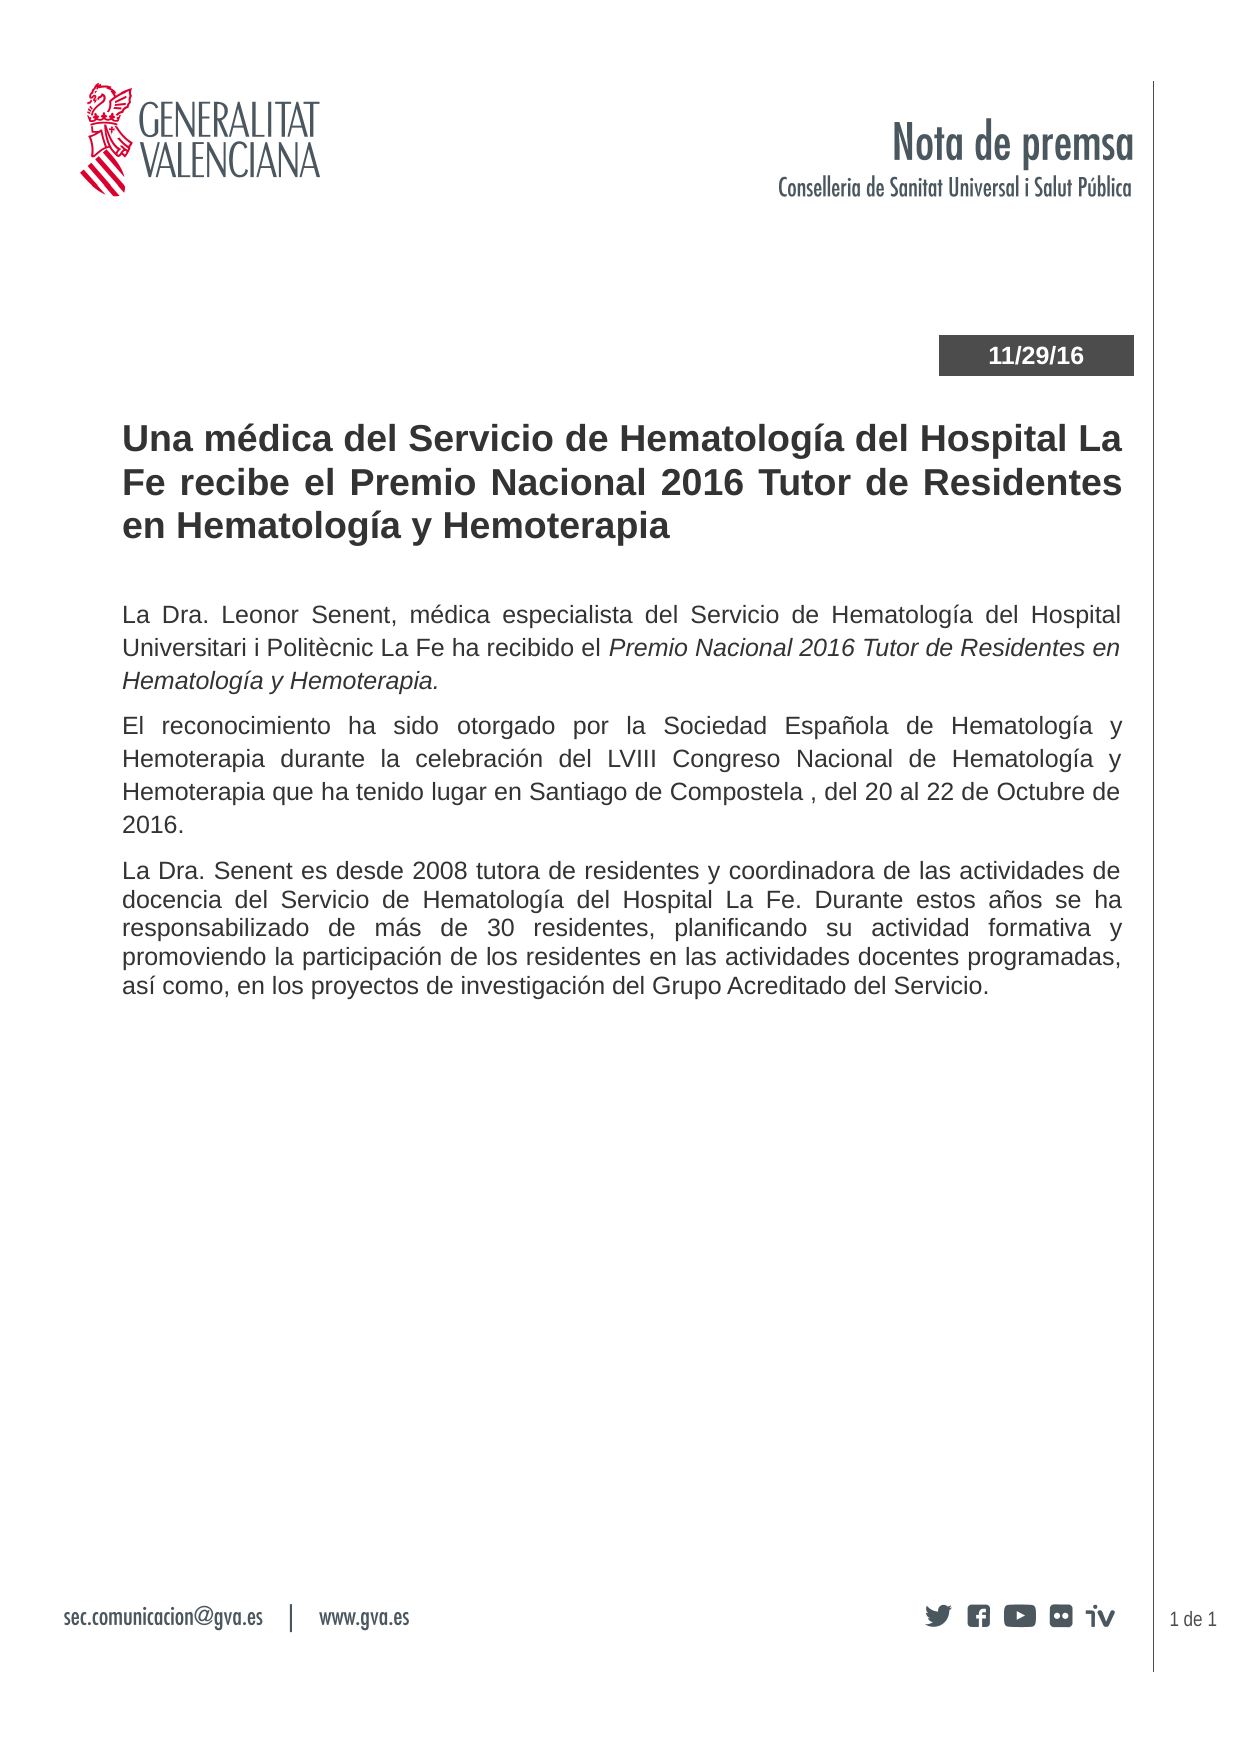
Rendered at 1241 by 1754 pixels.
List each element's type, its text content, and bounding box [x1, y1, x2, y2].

table_header [122, 335, 939, 375]
text La Dra. Leonor Senent, médica especialista del Servicio de Hematología del Hospital Universitari i Politècnic La Fe ha recibido el Premio Nacional 2016 Tutor de Residentes en Hematología y Hemoterapia. [122, 600, 1123, 694]
text La Dra. Senent es desde 2008 tutora de residentes y coordinadora de las actividades de docencia del Servicio de Hematología del Hospital La Fe. Durante estos años se ha responsabilizado de más de 30 residentes, planificando su actividad formativa y promoviendo la participación de los residentes en las actividades docentes programadas, así como, en los proyectos de investigación del Grupo Acreditado del Servicio. [122, 856, 1123, 1000]
text Una médica del Servicio de Hematología del Hospital La Fe recibe el Premio Nacional 2016 Tutor de Residentes en Hematología y Hemoterapia [122, 417, 1123, 546]
picture [0, 0, 1241, 278]
text El reconocimiento ha sido otorgado por la Sociedad Española de Hematología y Hemoterapia durante la celebración del LVIII Congreso Nacional de Hematología y Hemoterapia que ha tenido lugar en Santiago de Compostela , del 20 al 22 de Octubre de 2016. [122, 711, 1123, 839]
table_header 29/11/16 [940, 336, 1133, 375]
picture [0, 1582, 1241, 1754]
